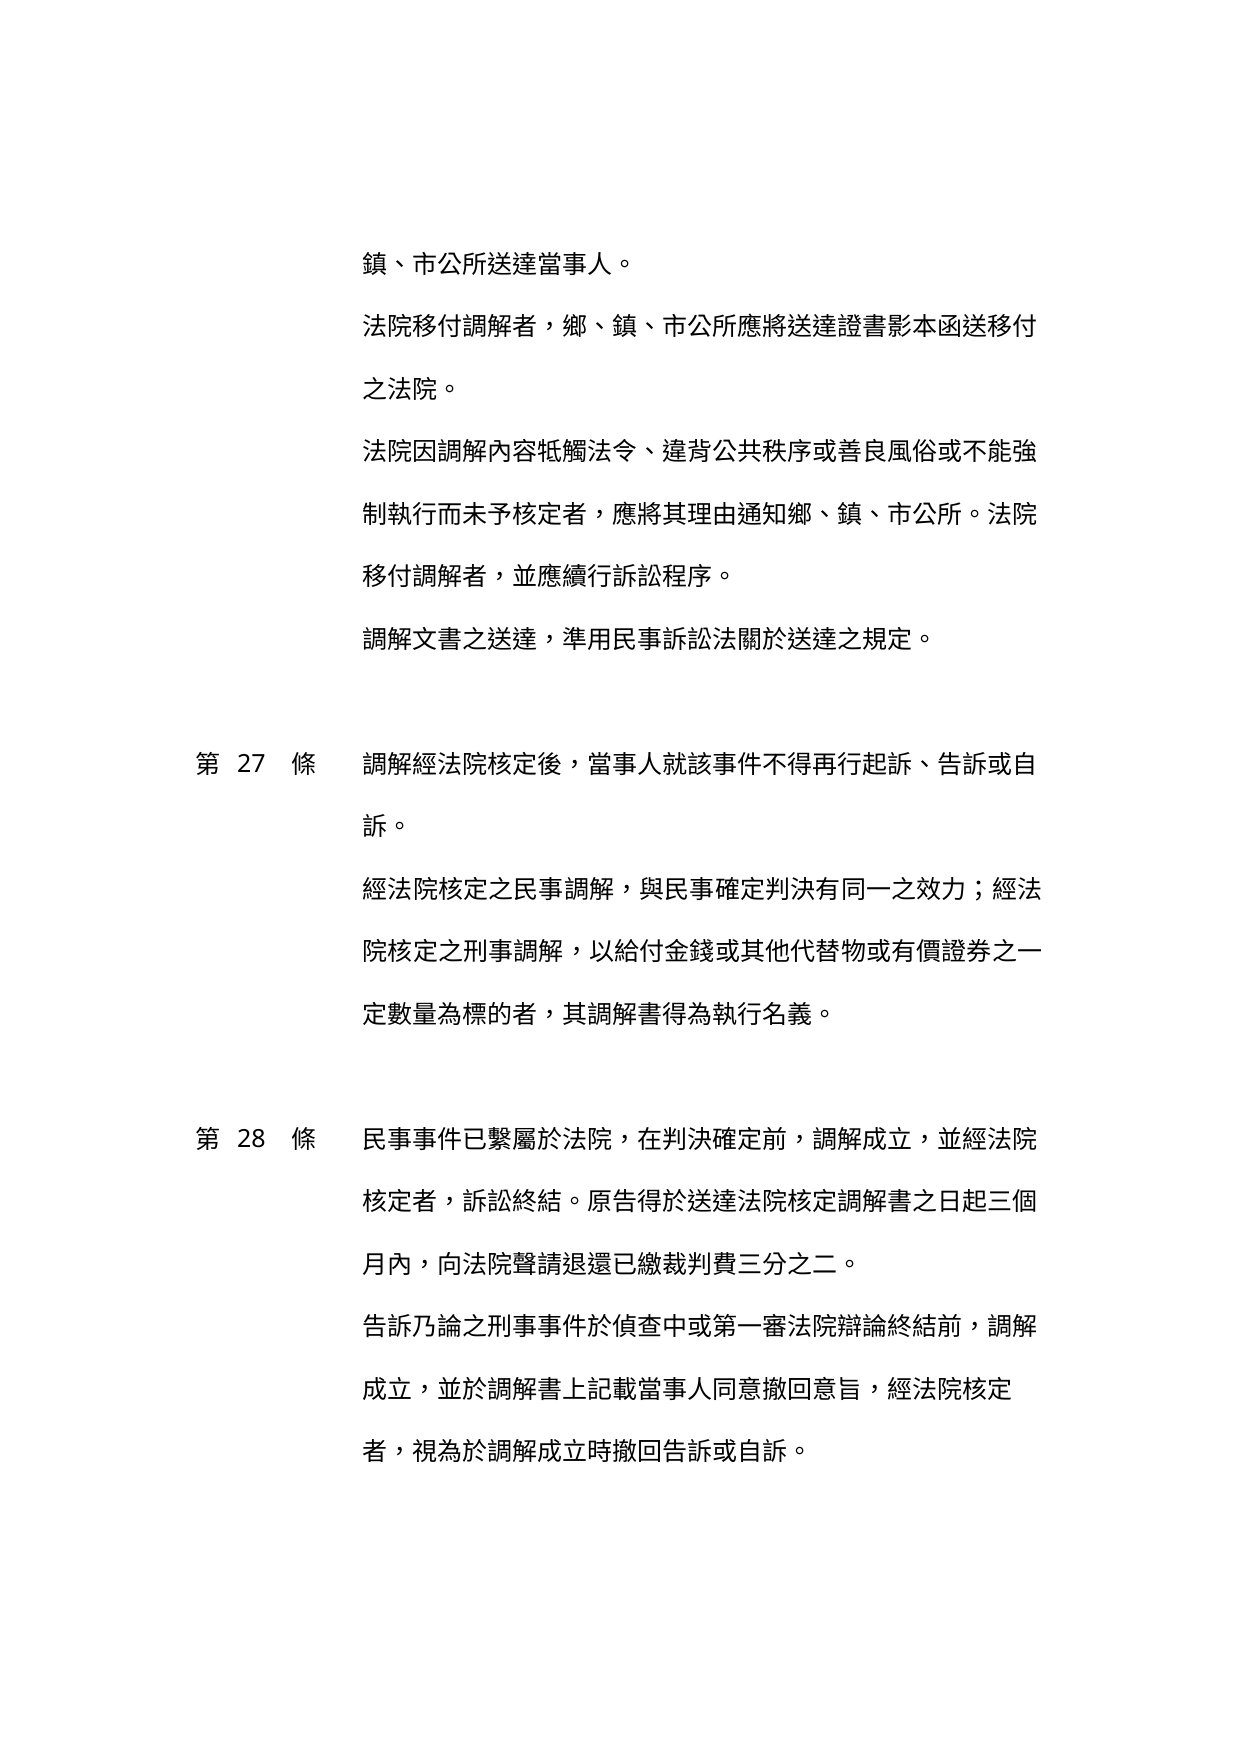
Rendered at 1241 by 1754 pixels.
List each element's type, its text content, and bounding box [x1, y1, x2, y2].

table_cell 第 28 條 [192, 1036, 359, 1474]
table_cell 鎮、市公所送達當事人。 法院移付調解者，鄉、鎮、市公所應將送達證書影本函送移付之法院。 法院因調解內容牴觸法令、違背公共秩序或善良風俗或不能強制執行而未予核定者，應將其理由通知鄉、鎮、市公所。法院移付調解者，並應續行訴訟程序。 調解文書之送達，準用民事訴訟法關於送達之規定。 [359, 158, 1048, 661]
table_cell 民事事件已繫屬於法院，在判決確定前，調解成立，並經法院核定者，訴訟終結。原告得於送達法院核定調解書之日起三個月內，向法院聲請退還已繳裁判費三分之二。 告訴乃論之刑事事件於偵查中或第一審法院辯論終結前，調解成立，並於調解書上記載當事人同意撤回意旨，經法院核定者，視為於調解成立時撤回告訴或自訴。 [359, 1036, 1048, 1474]
table_cell 第 27 條 [192, 661, 359, 1036]
table_cell 調解經法院核定後，當事人就該事件不得再行起訴、告訴或自訴。 經法院核定之民事調解，與民事確定判決有同一之效力；經法院核定之刑事調解，以給付金錢或其他代替物或有價證券之一定數量為標的者，其調解書得為執行名義。 [359, 661, 1048, 1036]
table_cell [192, 158, 359, 661]
